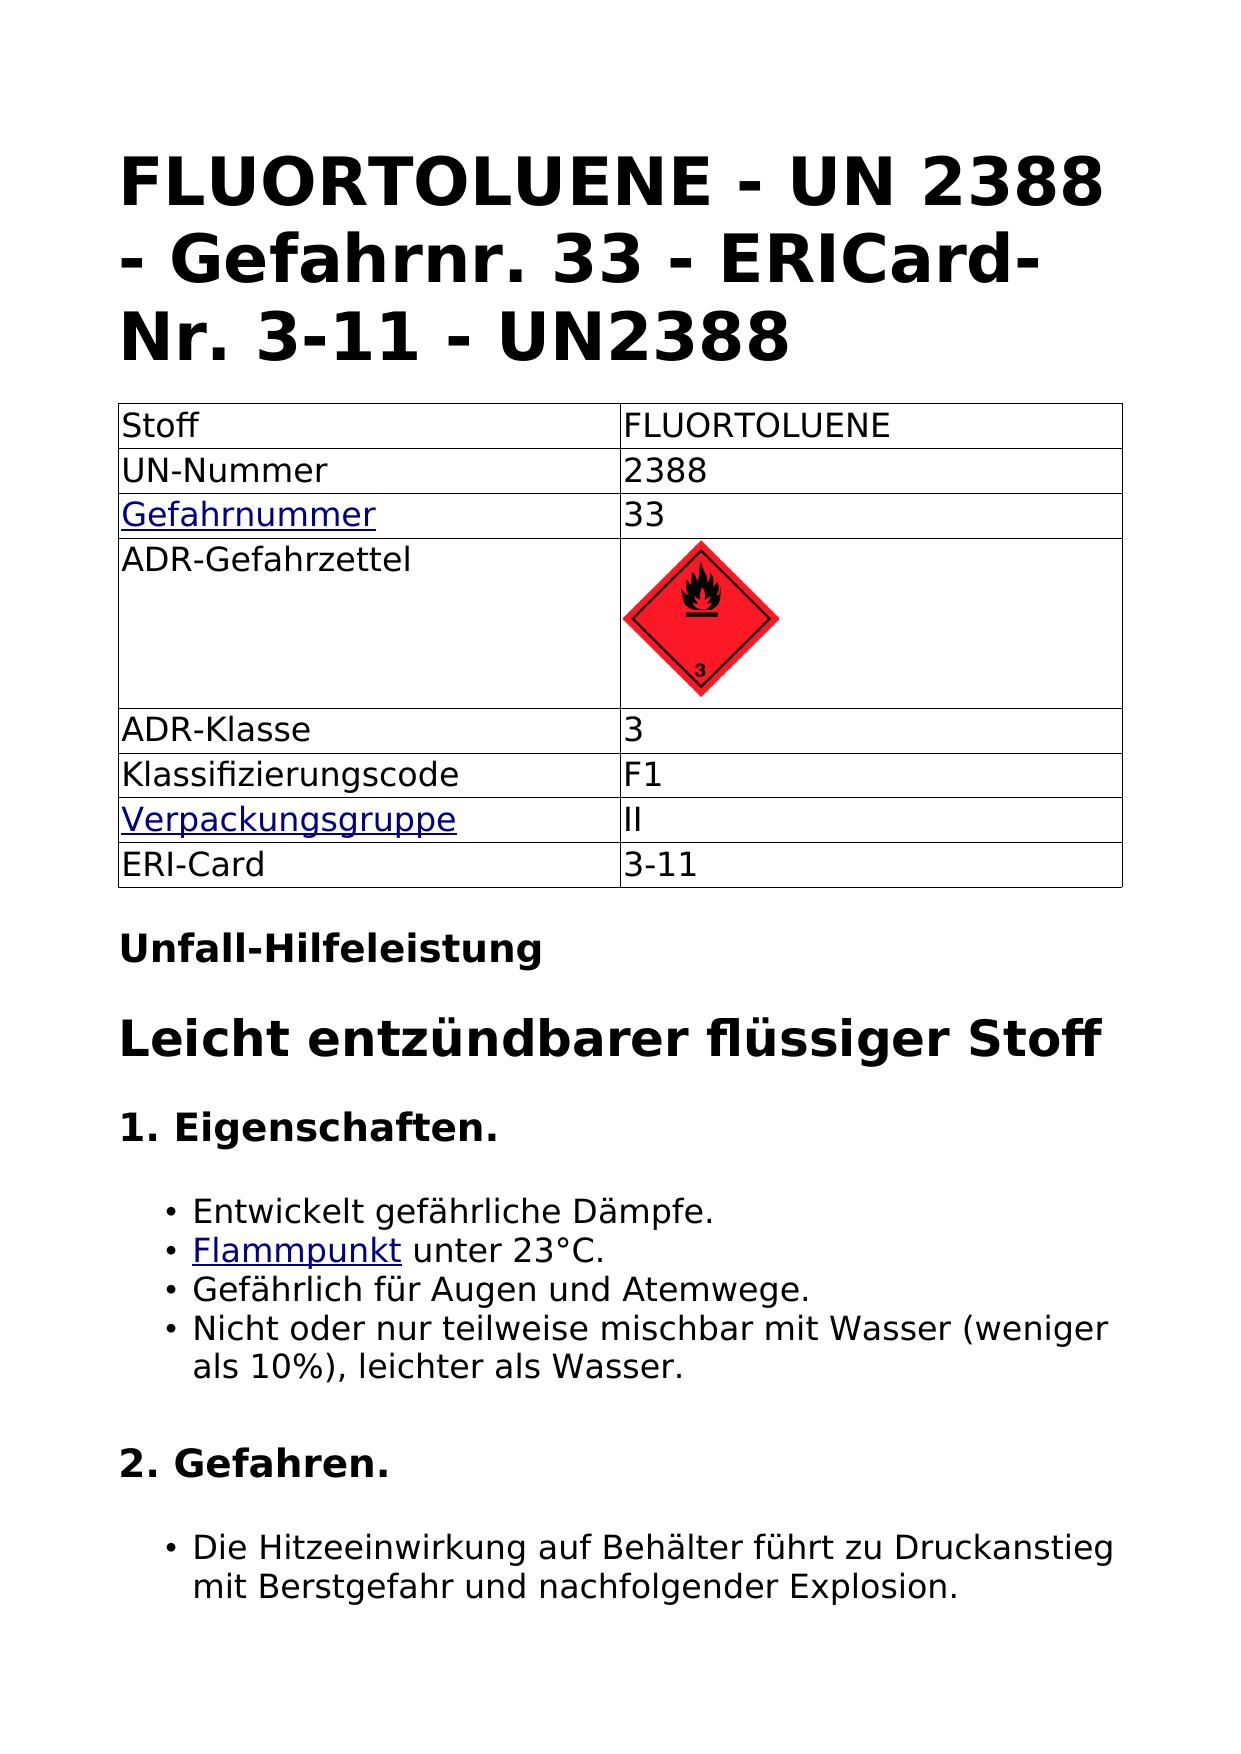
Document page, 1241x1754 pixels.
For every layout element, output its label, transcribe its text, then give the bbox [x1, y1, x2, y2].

list Gefährlich für Augen und Atemwege. [177, 1270, 1122, 1309]
subtitle 1. Eigenschaften. [118, 1105, 1122, 1150]
table_cell 2388 [621, 449, 1122, 493]
table_cell ADR-Gefahrzettel [119, 539, 620, 708]
subtitle 2. Gefahren. [118, 1441, 1122, 1486]
table_header Stoff [119, 404, 620, 448]
list Nicht oder nur teilweise mischbar mit Wasser (weniger als 10%), leichter als Wasser. [177, 1309, 1122, 1387]
table_cell ERI-Card [119, 843, 620, 887]
table_cell UN-Nummer [119, 449, 620, 493]
list Die Hitzeeinwirkung auf Behälter führt zu Druckanstieg mit Berstgefahr und nachfolgender Explosion. [177, 1528, 1122, 1606]
table_cell 33 [621, 494, 1122, 538]
table_cell II [621, 798, 1122, 842]
list Flammpunkt unter 23°C. [177, 1231, 1122, 1270]
subtitle FLUORTOLUENE - UN 2388 - Gefahrnr. 33 - ERICard-Nr. 3-11 - UN2388 [118, 143, 1122, 376]
list Entwickelt gefährliche Dämpfe. [177, 1192, 1122, 1231]
table_cell 3 [621, 709, 1122, 752]
table_cell 3-11 [621, 843, 1122, 887]
table_cell Verpackungsgruppe [119, 798, 620, 842]
subtitle Leicht entzündbarer flüssiger Stoff [118, 1009, 1122, 1068]
table_cell [621, 539, 1122, 708]
subtitle Unfall-Hilfeleistung [118, 927, 1122, 972]
picture [622, 540, 780, 697]
table_cell Gefahrnummer [119, 494, 620, 538]
table_header FLUORTOLUENE [621, 404, 1122, 448]
table_cell ADR-Klasse [119, 709, 620, 752]
table_cell F1 [621, 754, 1122, 797]
table_cell Klassifizierungscode [119, 754, 620, 797]
